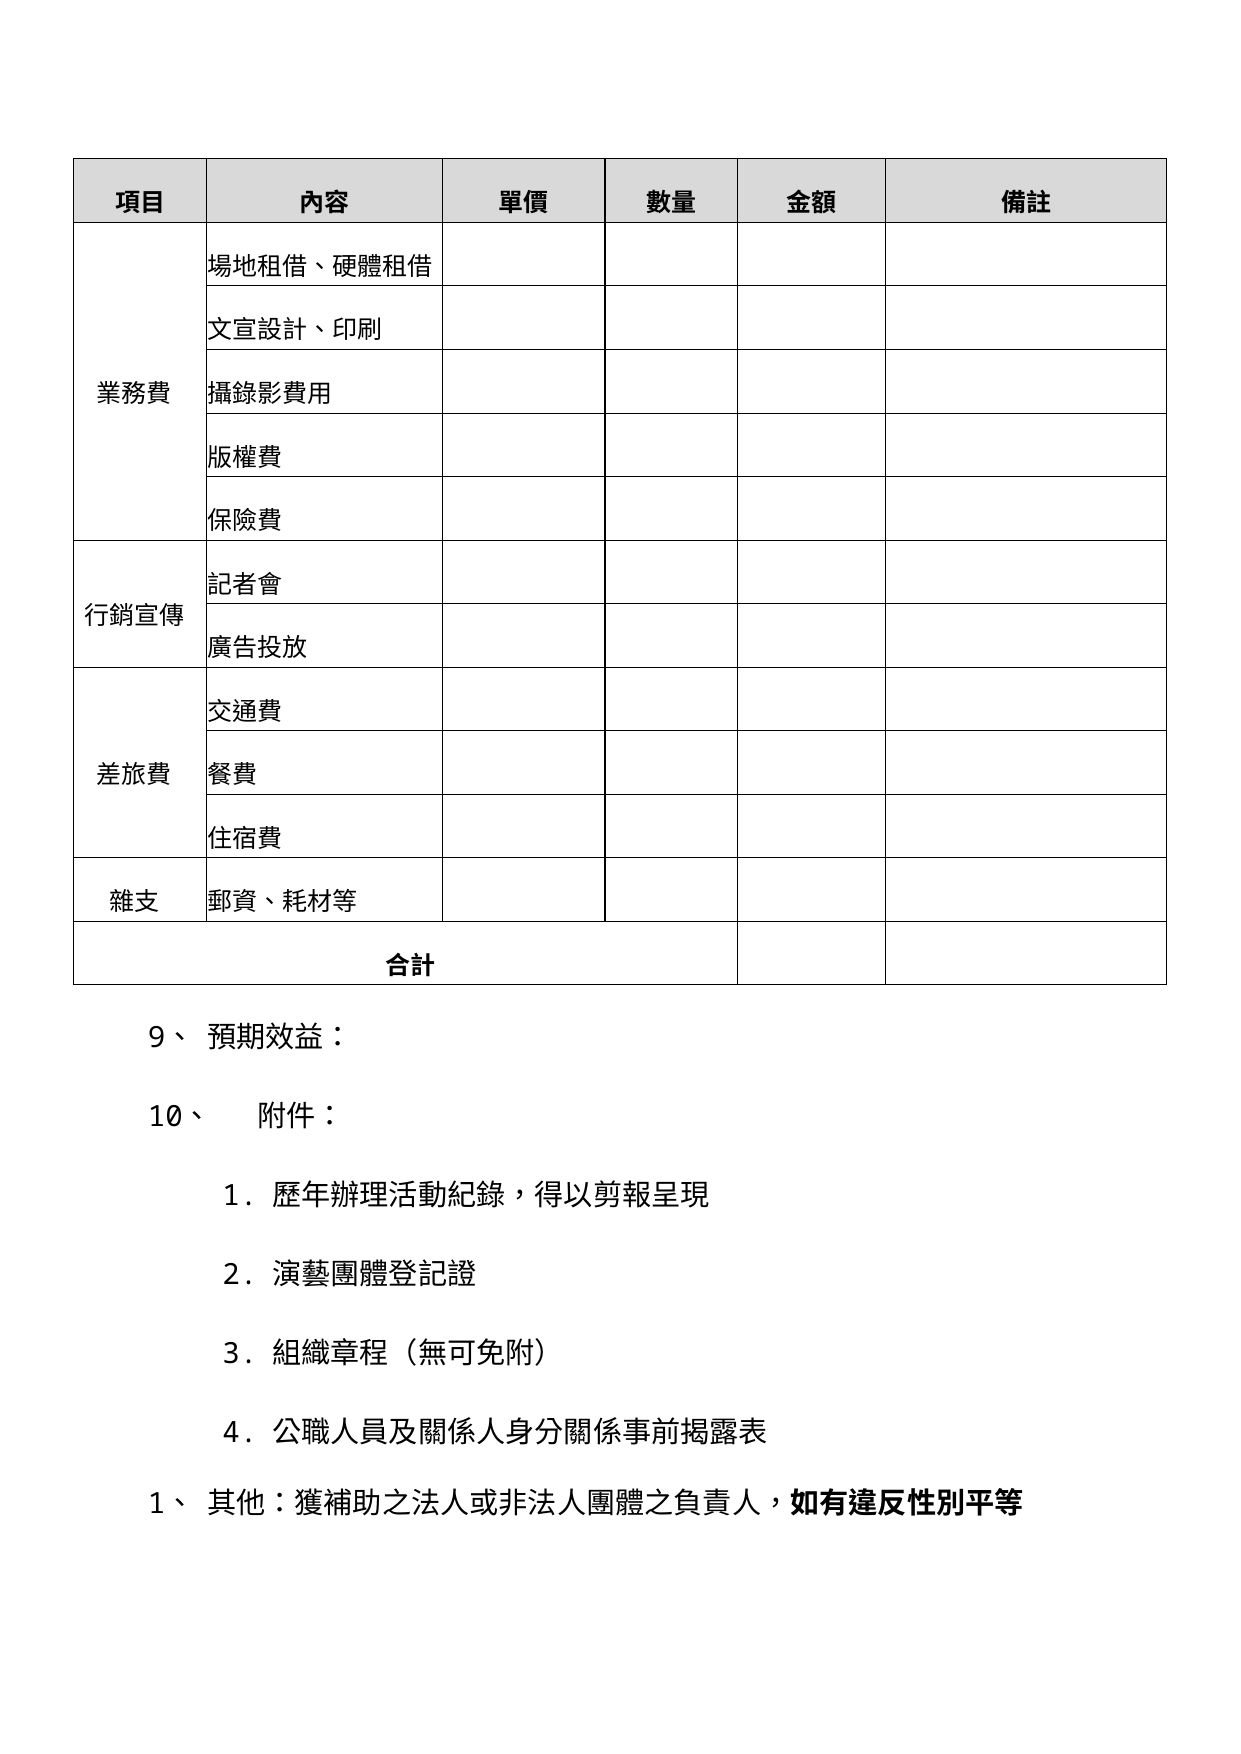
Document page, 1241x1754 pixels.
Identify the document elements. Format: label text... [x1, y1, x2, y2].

table_cell [606, 668, 737, 730]
table_cell [738, 477, 885, 539]
table_cell [886, 414, 1166, 476]
table_cell 版權費 [207, 414, 442, 476]
table_cell [738, 922, 885, 984]
table_cell [443, 350, 604, 412]
table_cell [886, 858, 1166, 921]
list 其他：獲補助之法人或非法人團體之負責人，如有違反性別平等 [148, 1459, 1092, 1522]
list 預期效益： [148, 993, 1092, 1056]
table_cell [443, 795, 604, 857]
table_cell [606, 414, 737, 476]
table_cell [606, 541, 737, 603]
table_header 項目 [74, 159, 206, 222]
table_cell [886, 286, 1166, 349]
table_cell [606, 223, 737, 285]
list 公職人員及關係人身分關係事前揭露表 [222, 1388, 1092, 1451]
table_cell [606, 795, 737, 857]
list 附件： [148, 1072, 1092, 1135]
table_cell [886, 541, 1166, 603]
table_cell [606, 477, 737, 539]
table_cell [606, 350, 737, 412]
table_cell [443, 286, 604, 349]
table_cell 郵資、耗材等 [207, 858, 442, 921]
table_cell [886, 223, 1166, 285]
table_cell [606, 286, 737, 349]
table_cell 行銷宣傳 [74, 541, 206, 667]
table_cell [886, 922, 1166, 984]
table_cell [738, 414, 885, 476]
table_cell 場地租借、硬體租借 [207, 223, 442, 285]
table_cell [738, 731, 885, 794]
table_cell [738, 286, 885, 349]
table_cell [738, 223, 885, 285]
table_cell [443, 477, 604, 539]
table_cell [443, 604, 604, 667]
table_cell [886, 731, 1166, 794]
table_cell [738, 604, 885, 667]
table_cell 文宣設計、印刷 [207, 286, 442, 349]
table_cell [606, 604, 737, 667]
table_cell [886, 795, 1166, 857]
table_header 備註 [886, 159, 1166, 222]
list 演藝團體登記證 [222, 1230, 1092, 1293]
list 組織章程（無可免附） [222, 1309, 1092, 1372]
table_cell [886, 477, 1166, 539]
table_cell [606, 731, 737, 794]
table_cell [738, 668, 885, 730]
table_cell [738, 541, 885, 603]
table_cell 交通費 [207, 668, 442, 730]
table_header 內容 [207, 159, 442, 222]
list 歷年辦理活動紀錄，得以剪報呈現 [222, 1151, 1092, 1214]
table_cell [443, 541, 604, 603]
table_cell [443, 858, 604, 921]
table_header 金額 [738, 159, 885, 222]
table_cell [886, 604, 1166, 667]
table_cell [738, 795, 885, 857]
table_header 數量 [606, 159, 737, 222]
table_cell 餐費 [207, 731, 442, 794]
table_cell [886, 350, 1166, 412]
table_cell [606, 858, 737, 921]
table_cell [738, 350, 885, 412]
table_cell [443, 414, 604, 476]
table_cell [443, 731, 604, 794]
table_cell [886, 668, 1166, 730]
table_cell 雜支 [74, 858, 206, 921]
table_cell 合計 [74, 922, 737, 984]
table_cell 保險費 [207, 477, 442, 539]
table_cell 攝錄影費用 [207, 350, 442, 412]
table_cell 記者會 [207, 541, 442, 603]
table_cell [443, 223, 604, 285]
table_cell 業務費 [74, 223, 206, 539]
table_cell [443, 668, 604, 730]
table_cell [738, 858, 885, 921]
table_cell 廣告投放 [207, 604, 442, 667]
table_cell 差旅費 [74, 668, 206, 857]
table_cell 住宿費 [207, 795, 442, 857]
table_header 單價 [443, 159, 604, 222]
